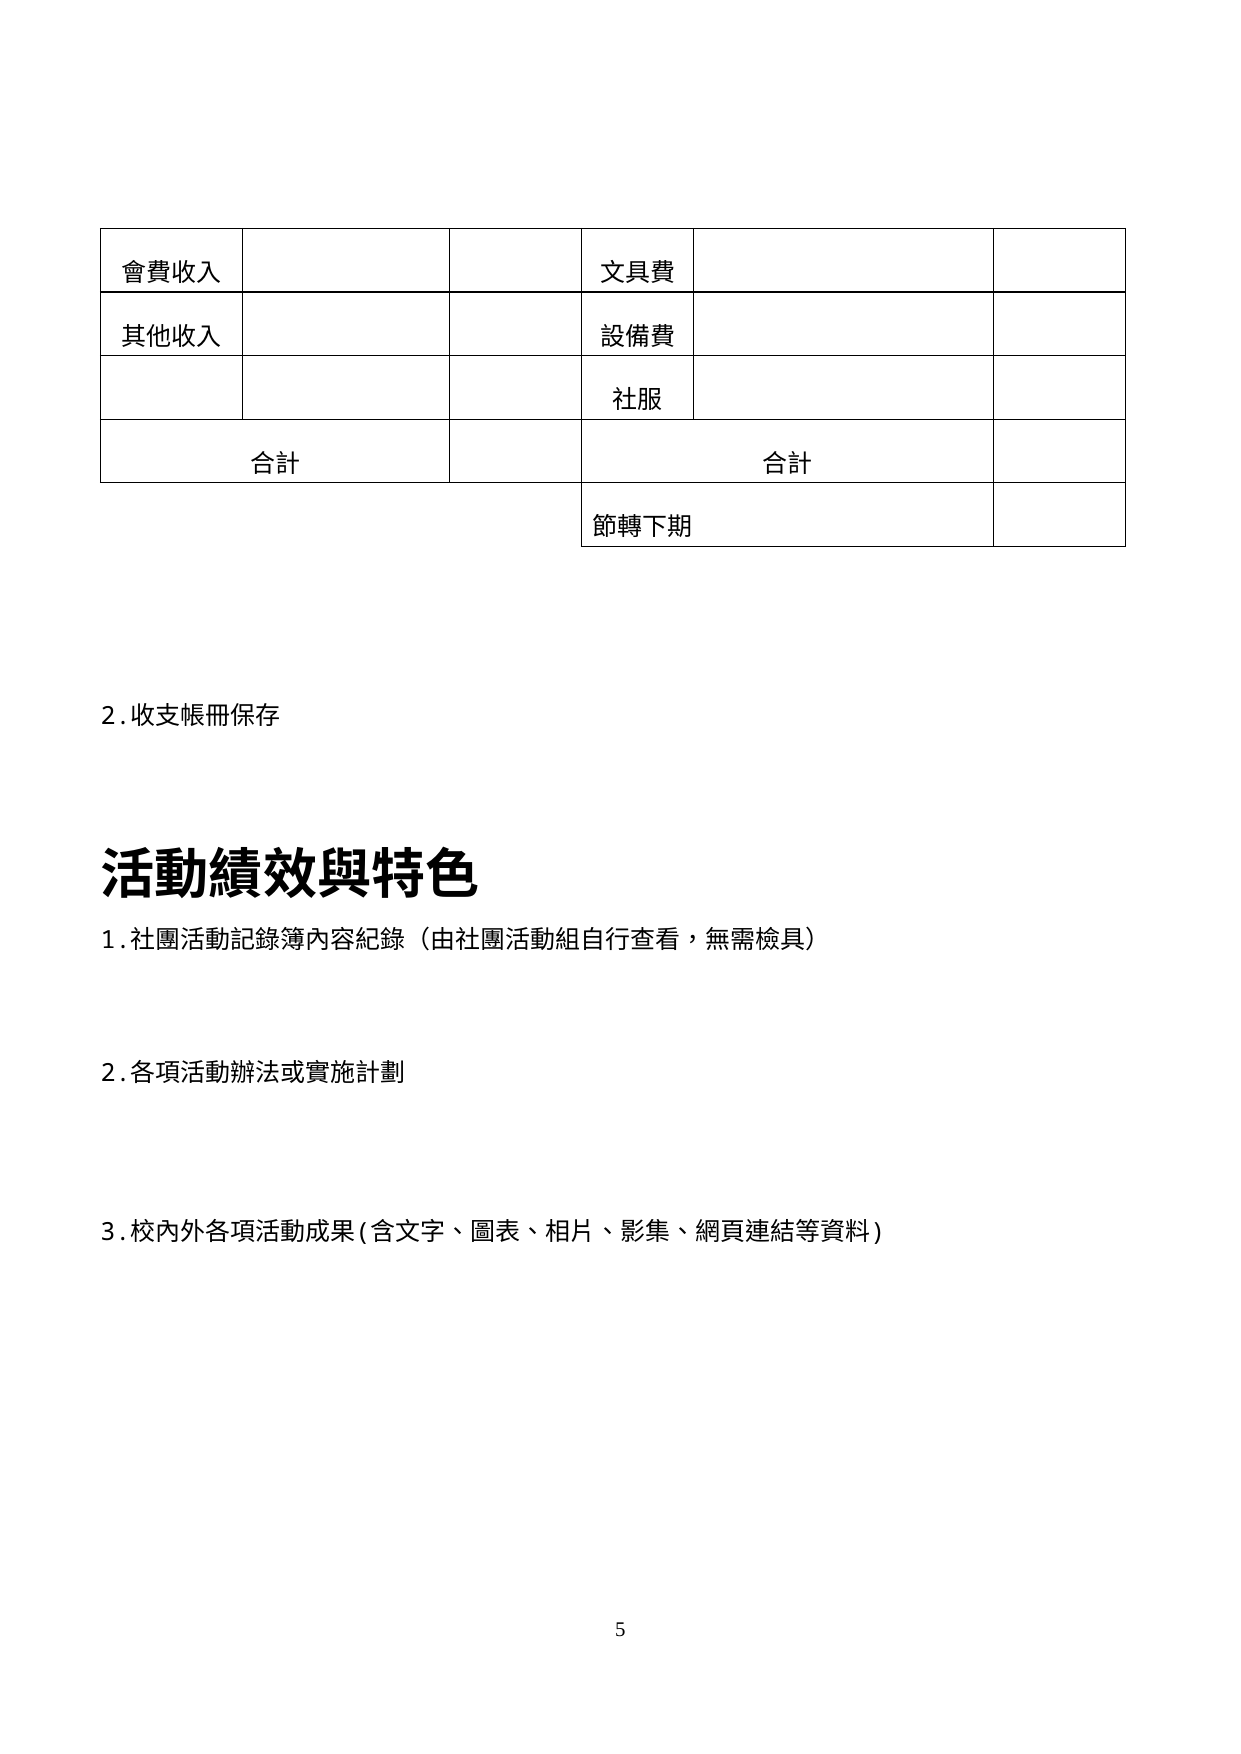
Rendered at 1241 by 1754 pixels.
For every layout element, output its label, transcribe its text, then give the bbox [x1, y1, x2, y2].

table_cell 設備費 [582, 293, 693, 355]
text 3.校內外各項活動成果(含文字、圖表、相片、影集、網頁連結等資料) [100, 1188, 1140, 1251]
text 2.各項活動辦法或實施計劃 [100, 1055, 1140, 1088]
table_cell [243, 356, 449, 418]
table_cell [994, 483, 1125, 546]
table_cell [694, 293, 993, 355]
table_cell 合計 [101, 420, 449, 482]
table_cell [694, 229, 993, 291]
table_cell [994, 293, 1125, 355]
table_cell 其他收入 [101, 293, 242, 355]
table_cell 會費收入 [101, 229, 242, 291]
table_cell [450, 229, 581, 291]
table_cell [450, 293, 581, 355]
table_cell [450, 420, 581, 482]
table_cell 合計 [582, 420, 993, 482]
table_cell [243, 229, 449, 291]
table_cell [243, 293, 449, 355]
table_cell [994, 420, 1125, 482]
text 2.收支帳冊保存 [100, 672, 1140, 734]
table_cell [994, 356, 1125, 418]
table_cell 社服 [582, 356, 693, 418]
table_cell 文具費 [582, 229, 693, 291]
text 活動績效與特色 [100, 797, 1140, 922]
table_cell 節轉下期 [582, 483, 993, 546]
table_cell [694, 356, 993, 418]
table_cell [100, 483, 581, 546]
table_cell [101, 356, 242, 418]
table_cell [994, 229, 1125, 291]
text 1.社團活動記錄簿內容紀錄（由社團活動組自行查看，無需檢具） [100, 922, 1140, 955]
table_cell [450, 356, 581, 418]
